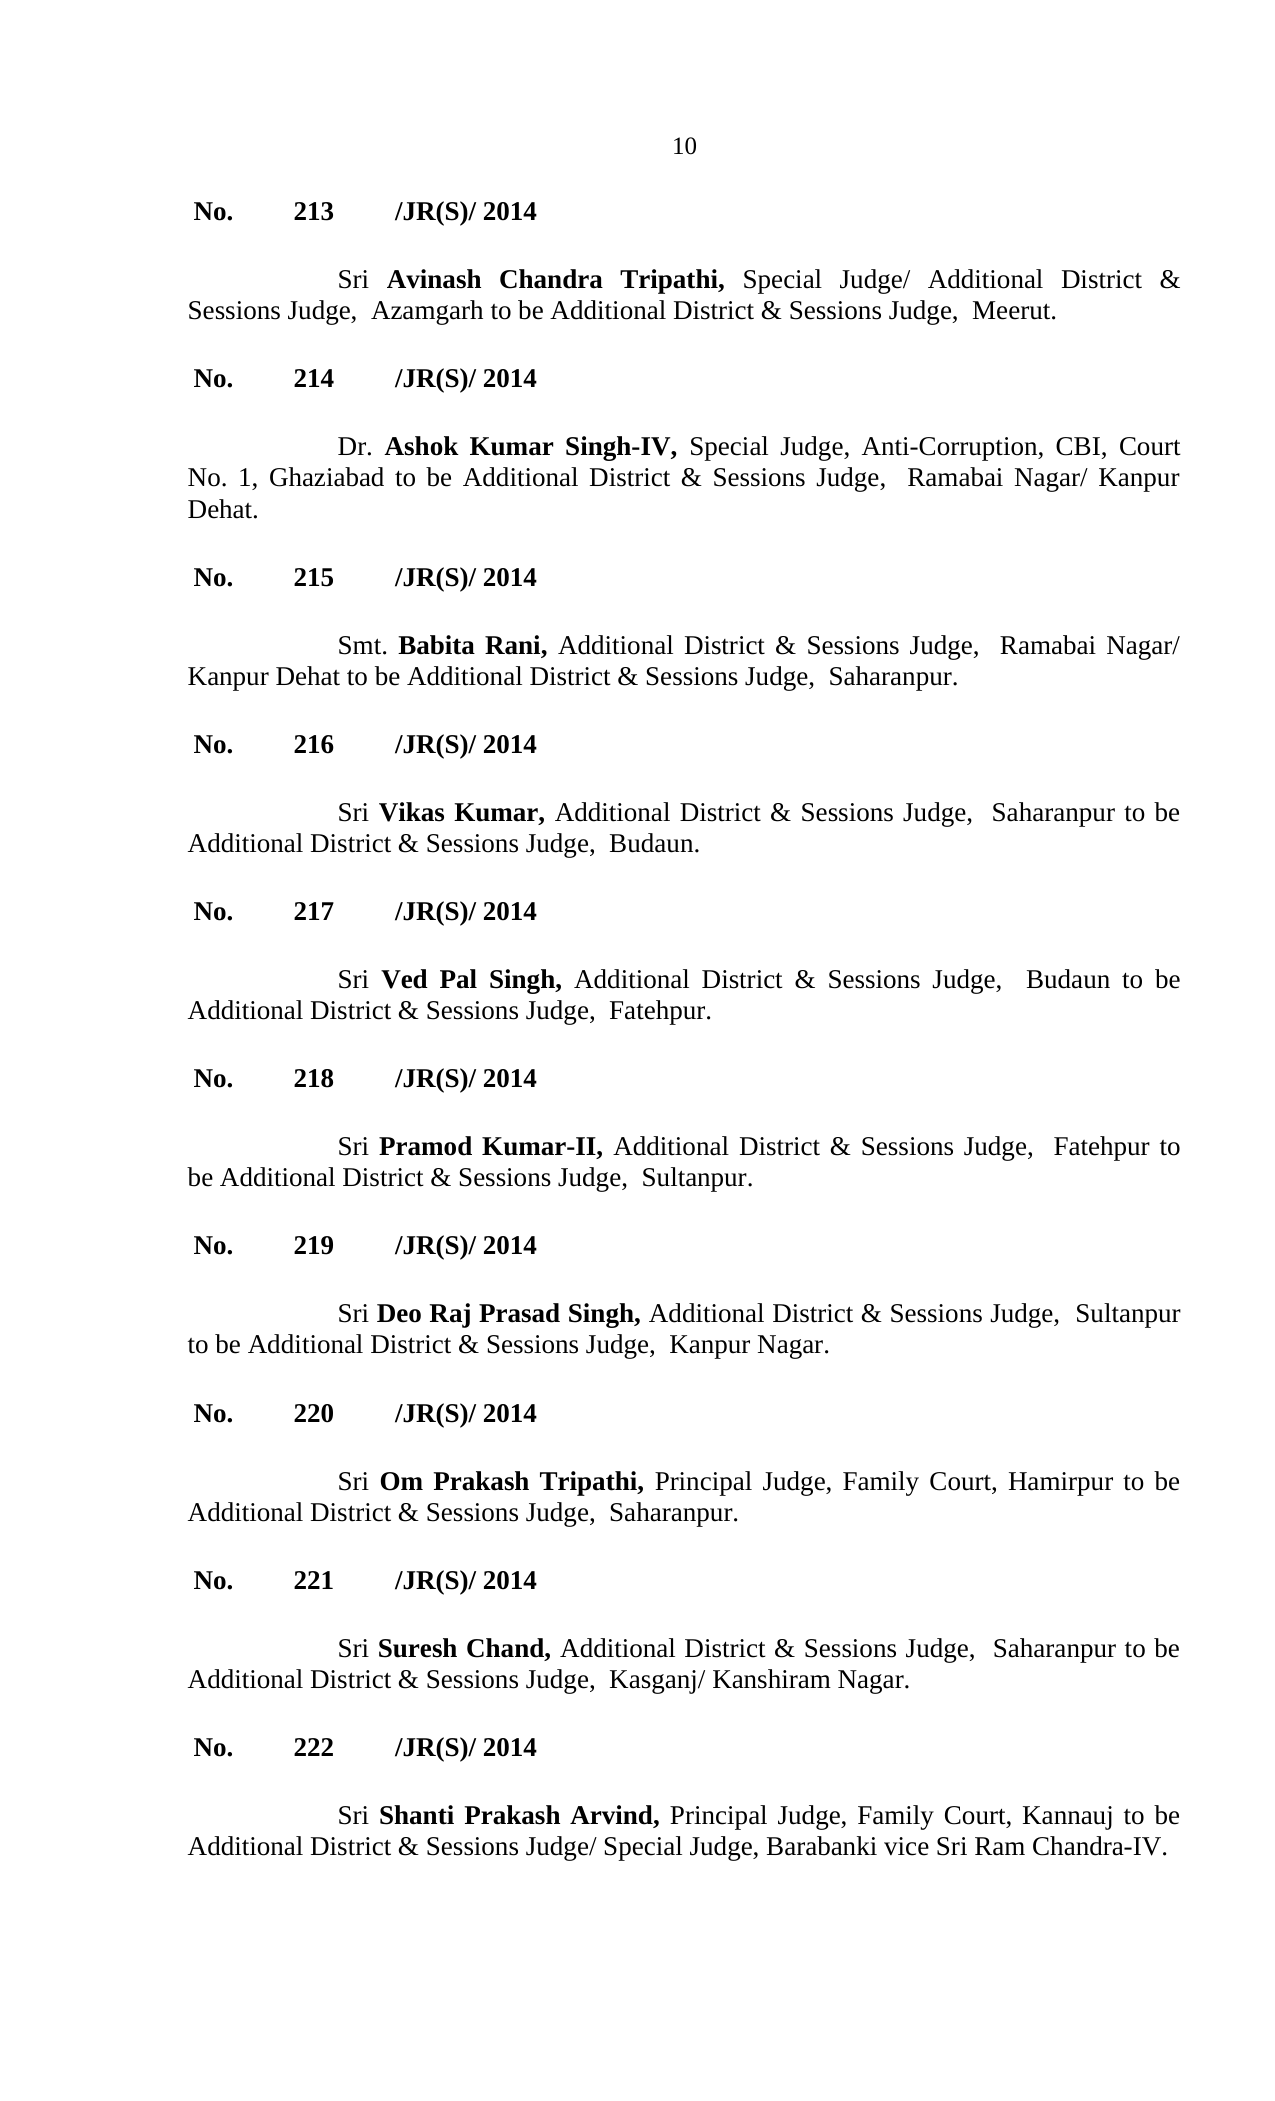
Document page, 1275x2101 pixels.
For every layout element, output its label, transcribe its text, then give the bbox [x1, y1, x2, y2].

table_header /JR(S)/ 2014 [389, 357, 686, 399]
table_header /JR(S)/ 2014 [389, 1224, 686, 1266]
table_header No. [188, 1725, 287, 1768]
table_header [288, 1057, 389, 1099]
table_header No. [188, 1558, 287, 1601]
text Sri Shanti Prakash Arvind, Principal Judge, Family Court, Kannauj to be Additional District & Sessions Judge/ Special Judge, Barabanki vice Sri Ram Chandra-IV. [187, 1799, 1181, 1861]
text Sri Avinash Chandra Tripathi, Special Judge/ Additional District & Sessions Judge, Azamgarh to be Additional District & Sessions Judge, Meerut. [187, 263, 1181, 326]
table_header No. [188, 722, 287, 765]
table_header No. [188, 1391, 287, 1433]
table_header [288, 1391, 389, 1433]
table_header [288, 1558, 389, 1601]
table_header /JR(S)/ 2014 [389, 1558, 686, 1601]
table_header /JR(S)/ 2014 [389, 1057, 686, 1099]
table_header [288, 555, 389, 598]
table_header No. [188, 1057, 287, 1099]
text Smt. Babita Rani, Additional District & Sessions Judge, Ramabai Nagar/ Kanpur Dehat to be Additional District & Sessions Judge, Saharanpur. [187, 629, 1181, 691]
table_header /JR(S)/ 2014 [389, 1391, 686, 1433]
table_header [288, 889, 389, 932]
table_header /JR(S)/ 2014 [389, 190, 686, 232]
table_header No. [188, 357, 287, 399]
table_header No. [188, 190, 287, 232]
table_header [288, 1224, 389, 1266]
text Dr. Ashok Kumar Singh-IV, Special Judge, Anti-Corruption, CBI, Court No. 1, Ghaziabad to be Additional District & Sessions Judge, Ramabai Nagar/ Kanpur Dehat. [187, 430, 1181, 524]
table_header [288, 190, 389, 232]
text Sri Ved Pal Singh, Additional District & Sessions Judge, Budaun to be Additional District & Sessions Judge, Fatehpur. [187, 963, 1181, 1025]
text Sri Suresh Chand, Additional District & Sessions Judge, Saharanpur to be Additional District & Sessions Judge, Kasganj/ Kanshiram Nagar. [187, 1632, 1181, 1694]
table_header No. [188, 889, 287, 932]
table_header No. [188, 555, 287, 598]
table_header No. [188, 1224, 287, 1266]
table_header [288, 1725, 389, 1768]
table_header /JR(S)/ 2014 [389, 555, 686, 598]
table_header /JR(S)/ 2014 [389, 722, 686, 765]
text Sri Vikas Kumar, Additional District & Sessions Judge, Saharanpur to be Additional District & Sessions Judge, Budaun. [187, 796, 1181, 858]
text Sri Deo Raj Prasad Singh, Additional District & Sessions Judge, Sultanpur to be Additional District & Sessions Judge, Kanpur Nagar. [187, 1297, 1181, 1360]
table_header /JR(S)/ 2014 [389, 889, 686, 932]
table_header [288, 722, 389, 765]
text Sri Om Prakash Tripathi, Principal Judge, Family Court, Hamirpur to be Additional District & Sessions Judge, Saharanpur. [187, 1465, 1181, 1527]
table_header [288, 357, 389, 399]
text Sri Pramod Kumar-II, Additional District & Sessions Judge, Fatehpur to be Additional District & Sessions Judge, Sultanpur. [187, 1130, 1181, 1193]
table_header /JR(S)/ 2014 [389, 1725, 686, 1768]
